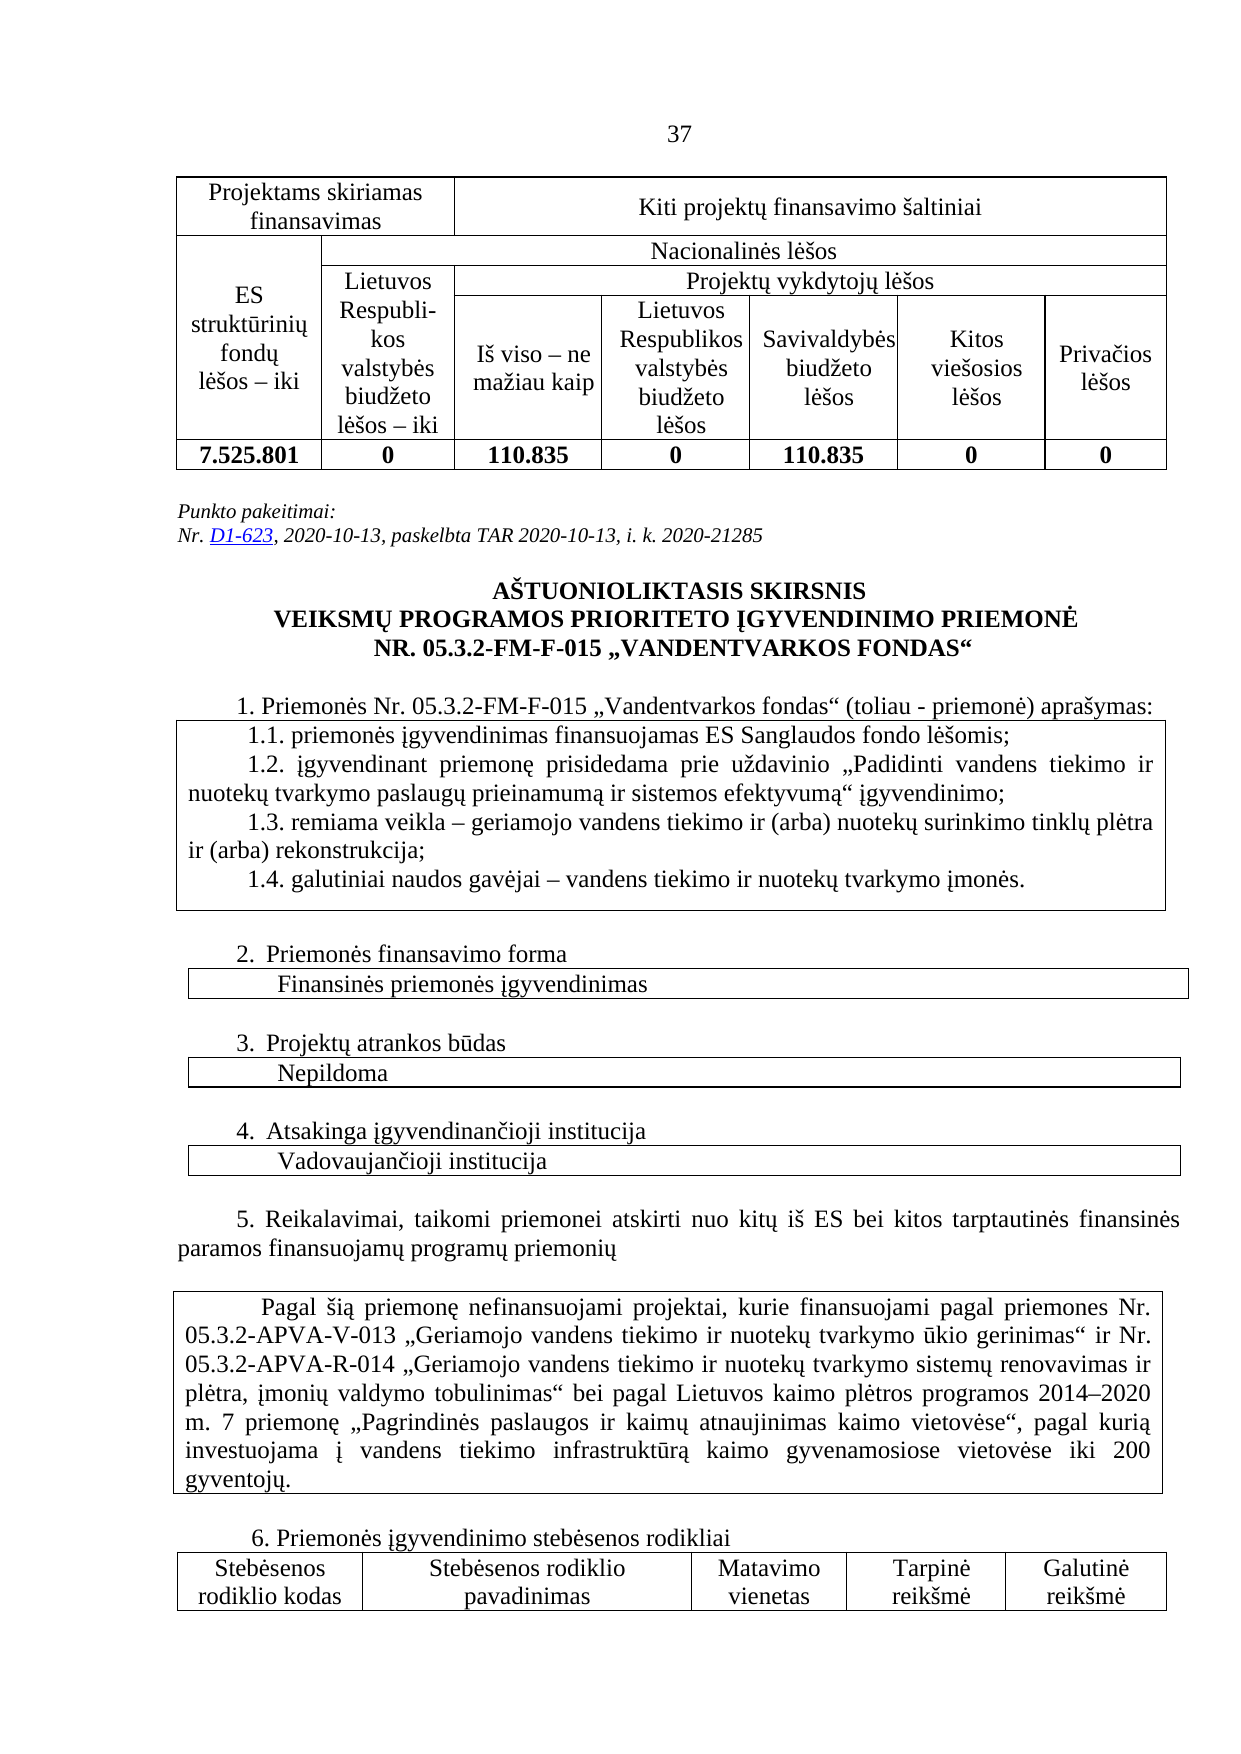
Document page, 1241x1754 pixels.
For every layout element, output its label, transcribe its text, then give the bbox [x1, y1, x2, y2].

table_cell 110.835 [750, 440, 897, 469]
table_cell 1.4. galutiniai naudos gavėjai – vandens tiekimo ir nuotekų tvarkymo įmonės. [177, 864, 1165, 910]
table_cell Lietuvos Respubli- kos valstybės biudžeto lėšos – iki [322, 266, 454, 439]
table_cell Matavimo vienetas [692, 1553, 846, 1610]
table_cell 0 [898, 440, 1044, 469]
table_header [1119, 1523, 1167, 1552]
table_cell 0 [322, 440, 454, 469]
text AŠTUONIOLIKTASIS SKIRSNIS [177, 576, 1181, 604]
text 2. Priemonės finansavimo forma [236, 939, 1181, 968]
table_header Vadovaujančioji institucija [189, 1146, 1180, 1175]
text 3. Projektų atrankos būdas [236, 1028, 1181, 1057]
table_cell Galutinė reikšmė [1006, 1553, 1166, 1610]
table_cell Stebėsenos rodiklio kodas [178, 1553, 362, 1610]
table_header Pagal šią priemonę nefinansuojami projektai, kurie finansuojami pagal priemones Nr. 05.3.2-APVA-V-013 „Geriamojo vandens tiekimo ir nuotekų tvarkymo ūkio gerinimas“ ir Nr. 05.3.2-APVA-R-014 „Geriamojo vandens tiekimo ir nuotekų tvarkymo sistemų renovavimas ir plėtra, įmonių valdymo tobulinimas“ bei pagal Lietuvos kaimo plėtros programos 2014–2020 m. 7 priemonę „Pagrindinės paslaugos ir kaimų atnaujinimas kaimo vietovėse“, pagal kurią investuojama į vandens tiekimo infrastruktūrą kaimo gyvenamosiose vietovėse iki 200 gyventojų. [174, 1292, 1162, 1493]
table_header Nepildoma [189, 1058, 1180, 1086]
table_cell 0 [1046, 440, 1166, 469]
table_cell 1.2. įgyvendinant priemonę prisidedama prie uždavinio „Padidinti vandens tiekimo ir nuotekų tvarkymo paslaugų prieinamumą ir sistemos efektyvumą“ įgyvendinimo; [177, 749, 1165, 807]
table_header Finansinės priemonės įgyvendinimas [189, 969, 1188, 998]
text VEIKSMŲ PROGRAMOS PRIORITETO ĮGYVENDINIMO PRIEMONĖ [177, 604, 1181, 633]
table_cell 7.525.801 [177, 440, 321, 469]
table_cell Stebėsenos rodiklio pavadinimas [363, 1553, 691, 1610]
table_header Projektams skiriamas finansavimas [177, 178, 454, 235]
table_cell ES struktūrinių fondų lėšos – iki [177, 236, 321, 439]
text 5. Reikalavimai, taikomi priemonei atskirti nuo kitų iš ES bei kitos tarptautinės finansinės paramos finansuojamų programų priemonių [177, 1204, 1181, 1262]
table_cell Lietuvos Respublikos valstybės biudžeto lėšos [602, 296, 749, 439]
table_header Kiti projektų finansavimo šaltiniai [455, 178, 1166, 235]
table_cell 110.835 [455, 440, 601, 469]
table_header 1.1. priemonės įgyvendinimas finansuojamas ES Sanglaudos fondo lėšomis; [177, 721, 1165, 749]
table_header 6. Priemonės įgyvendinimo stebėsenos rodikliai [177, 1523, 1119, 1552]
table_cell 1.3. remiama veikla – geriamojo vandens tiekimo ir (arba) nuotekų surinkimo tinklų plėtra ir (arba) rekonstrukcija; [177, 807, 1165, 864]
table_cell Nacionalinės lėšos [322, 236, 1166, 265]
table_cell Kitos viešosios lėšos [898, 296, 1044, 439]
table_cell 0 [602, 440, 749, 469]
text 1. Priemonės Nr. 05.3.2-FM-F-015 „Vandentvarkos fondas“ (toliau - priemonė) aprašymas: [177, 691, 1181, 719]
text 4. Atsakinga įgyvendinančioji institucija [236, 1116, 1181, 1145]
text Nr. D1-623, 2020-10-13, paskelbta TAR 2020-10-13, i. k. 2020-21285 [177, 523, 1181, 547]
text Punkto pakeitimai: [177, 499, 1181, 523]
table_cell Privačios lėšos [1046, 296, 1166, 439]
table_cell Iš viso – ne mažiau kaip [455, 296, 601, 439]
text NR. 05.3.2-FM-F-015 „VandenTVARKOS FONDAS“ [165, 633, 1181, 662]
table_cell Projektų vykdytojų lėšos [455, 266, 1166, 294]
table_cell Tarpinė reikšmė [847, 1553, 1005, 1610]
table_cell Savivaldybės biudžeto lėšos [750, 296, 897, 439]
